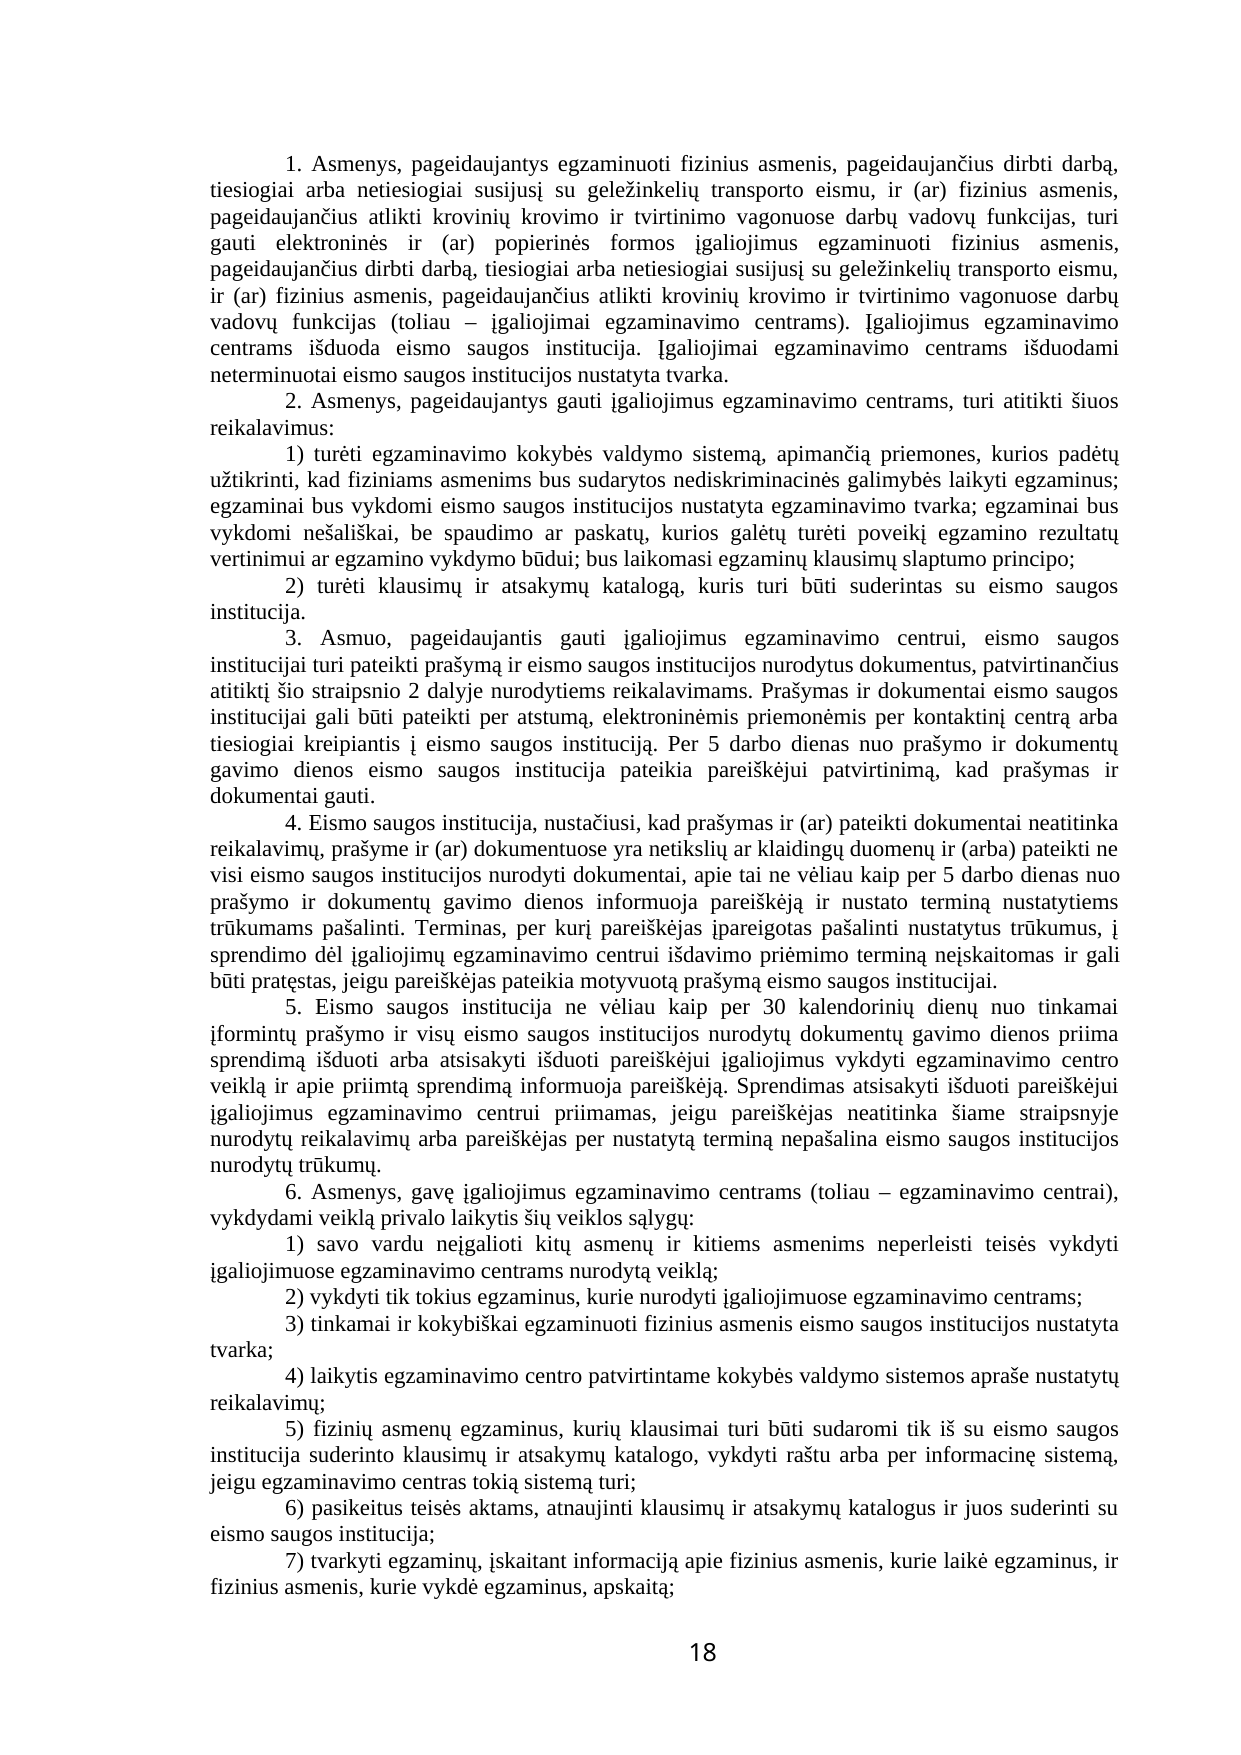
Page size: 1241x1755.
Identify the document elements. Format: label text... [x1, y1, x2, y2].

text 6. Asmenys, gavę įgaliojimus egzaminavimo centrams (toliau – egzaminavimo centrai), vykdydami veiklą privalo laikytis šių veiklos sąlygų: [210, 1178, 1120, 1231]
text 1) turėti egzaminavimo kokybės valdymo sistemą, apimančią priemones, kurios padėtų užtikrinti, kad fiziniams asmenims bus sudarytos nediskriminacinės galimybės laikyti egzaminus; egzaminai bus vykdomi eismo saugos institucijos nustatyta egzaminavimo tvarka; egzaminai bus vykdomi nešališkai, be spaudimo ar paskatų, kurios galėtų turėti poveikį egzamino rezultatų vertinimui ar egzamino vykdymo būdui; bus laikomasi egzaminų klausimų slaptumo principo; [210, 440, 1120, 572]
text 3) tinkamai ir kokybiškai egzaminuoti fizinius asmenis eismo saugos institucijos nustatyta tvarka; [210, 1309, 1120, 1362]
text 2. Asmenys, pageidaujantys gauti įgaliojimus egzaminavimo centrams, turi atitikti šiuos reikalavimus: [210, 387, 1120, 440]
text 2) turėti klausimų ir atsakymų katalogą, kuris turi būti suderintas su eismo saugos institucija. [210, 572, 1120, 624]
text 1. Asmenys, pageidaujantys egzaminuoti fizinius asmenis, pageidaujančius dirbti darbą, tiesiogiai arba netiesiogiai susijusį su geležinkelių transporto eismu, ir (ar) fizinius asmenis, pageidaujančius atlikti krovinių krovimo ir tvirtinimo vagonuose darbų vadovų funkcijas, turi gauti elektroninės ir (ar) popierinės formos įgaliojimus egzaminuoti fizinius asmenis, pageidaujančius dirbti darbą, tiesiogiai arba netiesiogiai susijusį su geležinkelių transporto eismu, ir (ar) fizinius asmenis, pageidaujančius atlikti krovinių krovimo ir tvirtinimo vagonuose darbų vadovų funkcijas (toliau – įgaliojimai egzaminavimo centrams). Įgaliojimus egzaminavimo centrams išduoda eismo saugos institucija. Įgaliojimai egzaminavimo centrams išduodami neterminuotai eismo saugos institucijos nustatyta tvarka. [210, 150, 1120, 387]
text 4. Eismo saugos institucija, nustačiusi, kad prašymas ir (ar) pateikti dokumentai neatitinka reikalavimų, prašyme ir (ar) dokumentuose yra netikslių ar klaidingų duomenų ir (arba) pateikti ne visi eismo saugos institucijos nurodyti dokumentai, apie tai ne vėliau kaip per 5 darbo dienas nuo prašymo ir dokumentų gavimo dienos informuoja pareiškėją ir nustato terminą nustatytiems trūkumams pašalinti. Terminas, per kurį pareiškėjas įpareigotas pašalinti nustatytus trūkumus, į sprendimo dėl įgaliojimų egzaminavimo centrui išdavimo priėmimo terminą neįskaitomas ir gali būti pratęstas, jeigu pareiškėjas pateikia motyvuotą prašymą eismo saugos institucijai. [210, 809, 1120, 993]
text 4) laikytis egzaminavimo centro patvirtintame kokybės valdymo sistemos apraše nustatytų reikalavimų; [210, 1362, 1120, 1415]
text 6) pasikeitus teisės aktams, atnaujinti klausimų ir atsakymų katalogus ir juos suderinti su eismo saugos institucija; [210, 1494, 1120, 1547]
text 2) vykdyti tik tokius egzaminus, kurie nurodyti įgaliojimuose egzaminavimo centrams; [210, 1283, 1120, 1309]
text 5) fizinių asmenų egzaminus, kurių klausimai turi būti sudaromi tik iš su eismo saugos institucija suderinto klausimų ir atsakymų katalogo, vykdyti raštu arba per informacinę sistemą, jeigu egzaminavimo centras tokią sistemą turi; [210, 1415, 1120, 1494]
text 3. Asmuo, pageidaujantis gauti įgaliojimus egzaminavimo centrui, eismo saugos institucijai turi pateikti prašymą ir eismo saugos institucijos nurodytus dokumentus, patvirtinančius atitiktį šio straipsnio 2 dalyje nurodytiems reikalavimams. Prašymas ir dokumentai eismo saugos institucijai gali būti pateikti per atstumą, elektroninėmis priemonėmis per kontaktinį centrą arba tiesiogiai kreipiantis į eismo saugos instituciją. Per 5 darbo dienas nuo prašymo ir dokumentų gavimo dienos eismo saugos institucija pateikia pareiškėjui patvirtinimą, kad prašymas ir dokumentai gauti. [210, 624, 1120, 809]
text 7) tvarkyti egzaminų, įskaitant informaciją apie fizinius asmenis, kurie laikė egzaminus, ir fizinius asmenis, kurie vykdė egzaminus, apskaitą; [210, 1547, 1120, 1599]
text 5. Eismo saugos institucija ne vėliau kaip per 30 kalendorinių dienų nuo tinkamai įformintų prašymo ir visų eismo saugos institucijos nurodytų dokumentų gavimo dienos priima sprendimą išduoti arba atsisakyti išduoti pareiškėjui įgaliojimus vykdyti egzaminavimo centro veiklą ir apie priimtą sprendimą informuoja pareiškėją. Sprendimas atsisakyti išduoti pareiškėjui įgaliojimus egzaminavimo centrui priimamas, jeigu pareiškėjas neatitinka šiame straipsnyje nurodytų reikalavimų arba pareiškėjas per nustatytą terminą nepašalina eismo saugos institucijos nurodytų trūkumų. [210, 993, 1120, 1178]
text 1) savo vardu neįgalioti kitų asmenų ir kitiems asmenims neperleisti teisės vykdyti įgaliojimuose egzaminavimo centrams nurodytą veiklą; [210, 1231, 1120, 1283]
